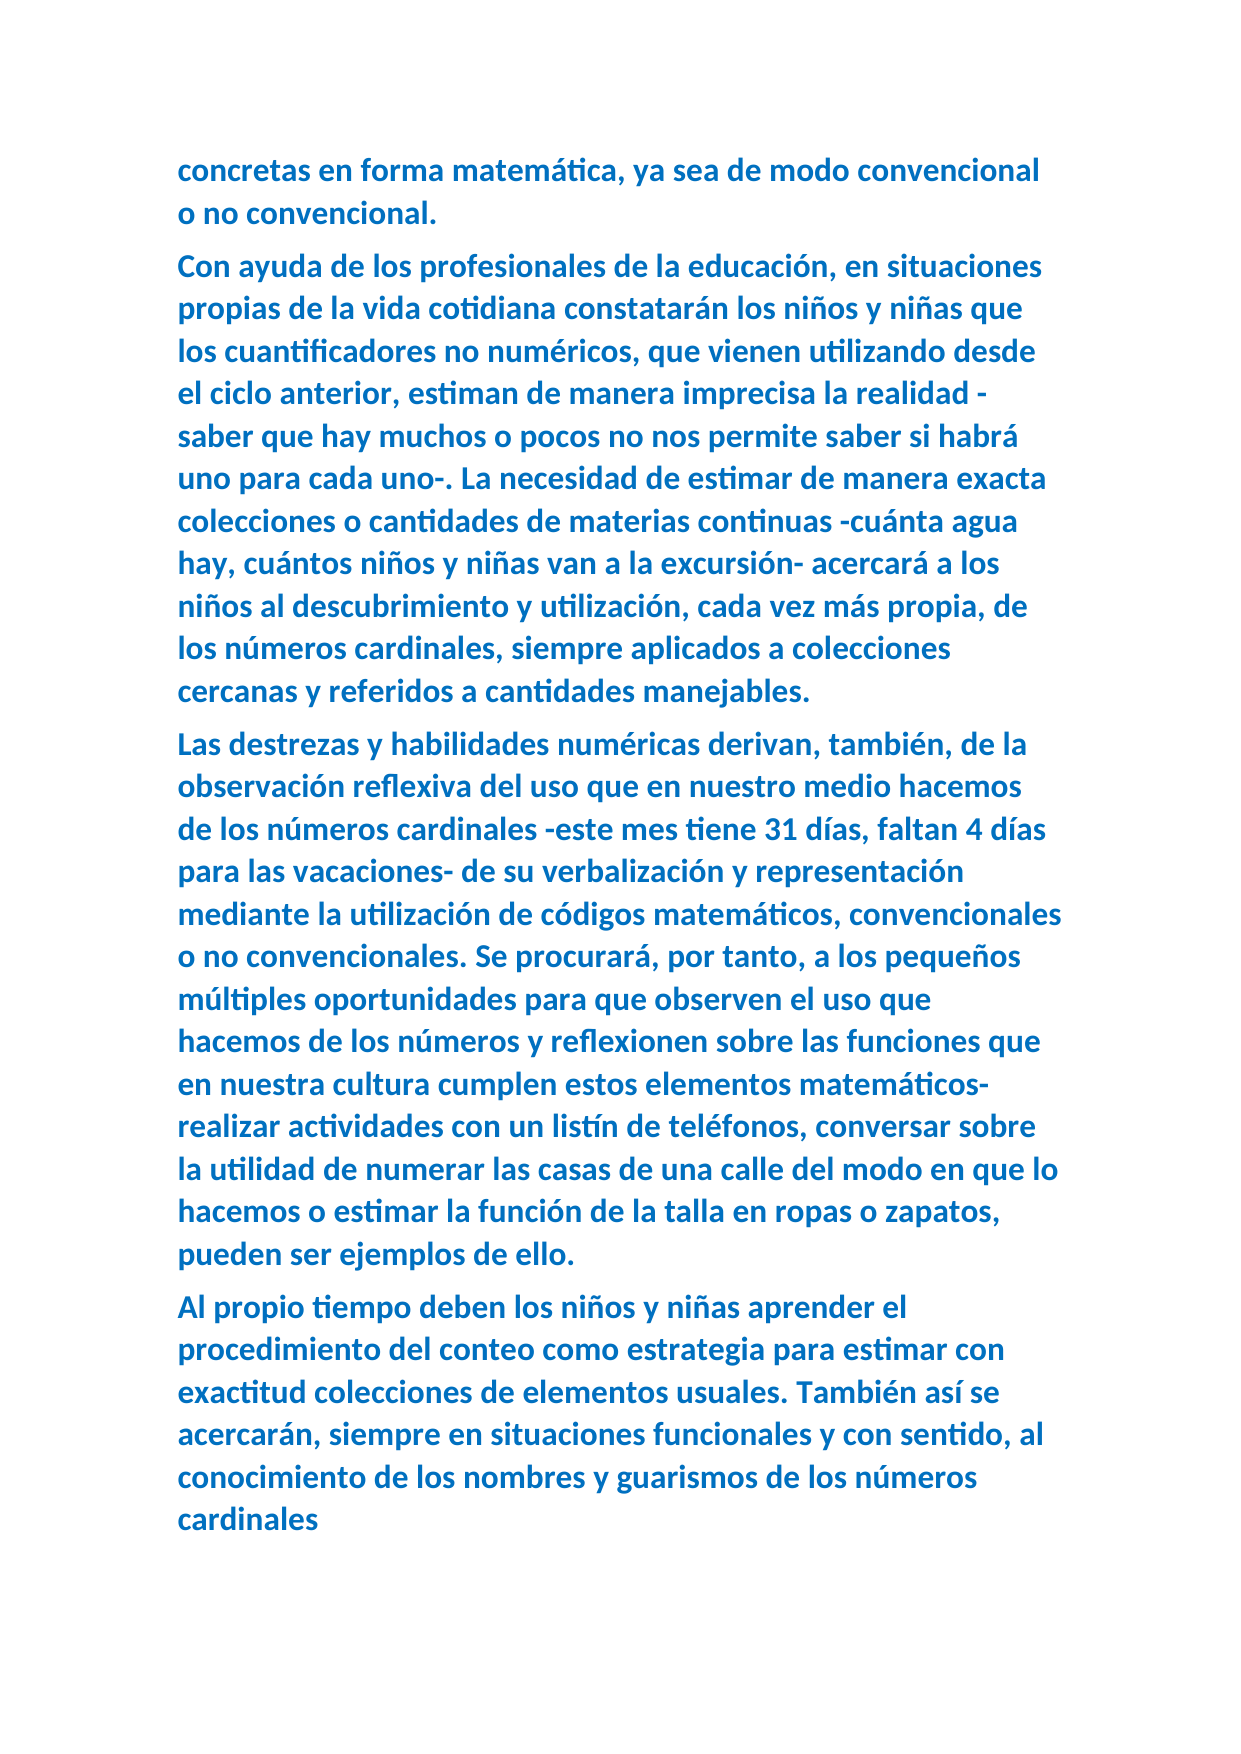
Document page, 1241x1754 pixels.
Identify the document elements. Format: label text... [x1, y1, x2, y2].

text Las destrezas y habilidades numéricas derivan, también, de la observación reflexiva del uso que en nuestro medio hacemos de los números cardinales -este mes tiene 31 días, faltan 4 días para las vacaciones- de su verbalización y representación mediante la utilización de códigos matemáticos, convencionales o no convencionales. Se procurará, por tanto, a los pequeños múltiples oportunidades para que observen el uso que hacemos de los números y reflexionen sobre las funciones que en nuestra cultura cumplen estos elementos matemáticos- realizar actividades con un listín de teléfonos, conversar sobre la utilidad de numerar las casas de una calle del modo en que lo hacemos o estimar la función de la talla en ropas o zapatos, pueden ser ejemplos de ello. [177, 721, 1063, 1273]
text Al propio tiempo deben los niños y niñas aprender el procedimiento del conteo como estrategia para estimar con exactitud colecciones de elementos usuales. También así se acercarán, siempre en situaciones funcionales y con sentido, al conocimiento de los nombres y guarismos de los números cardinales [177, 1284, 1063, 1539]
text Con ayuda de los profesionales de la educación, en situaciones propias de la vida cotidiana constatarán los niños y niñas que los cuantificadores no numéricos, que vienen utilizando desde el ciclo anterior, estiman de manera imprecisa la realidad -saber que hay muchos o pocos no nos permite saber si habrá uno para cada uno-. La necesidad de estimar de manera exacta colecciones o cantidades de materias continuas -cuánta agua hay, cuántos niños y niñas van a la excursión- acercará a los niños al descubrimiento y utilización, cada vez más propia, de los números cardinales, siempre aplicados a colecciones cercanas y referidos a cantidades manejables. [177, 243, 1063, 711]
text concretas en forma matemática, ya sea de modo convencional o no convencional. [177, 148, 1063, 233]
